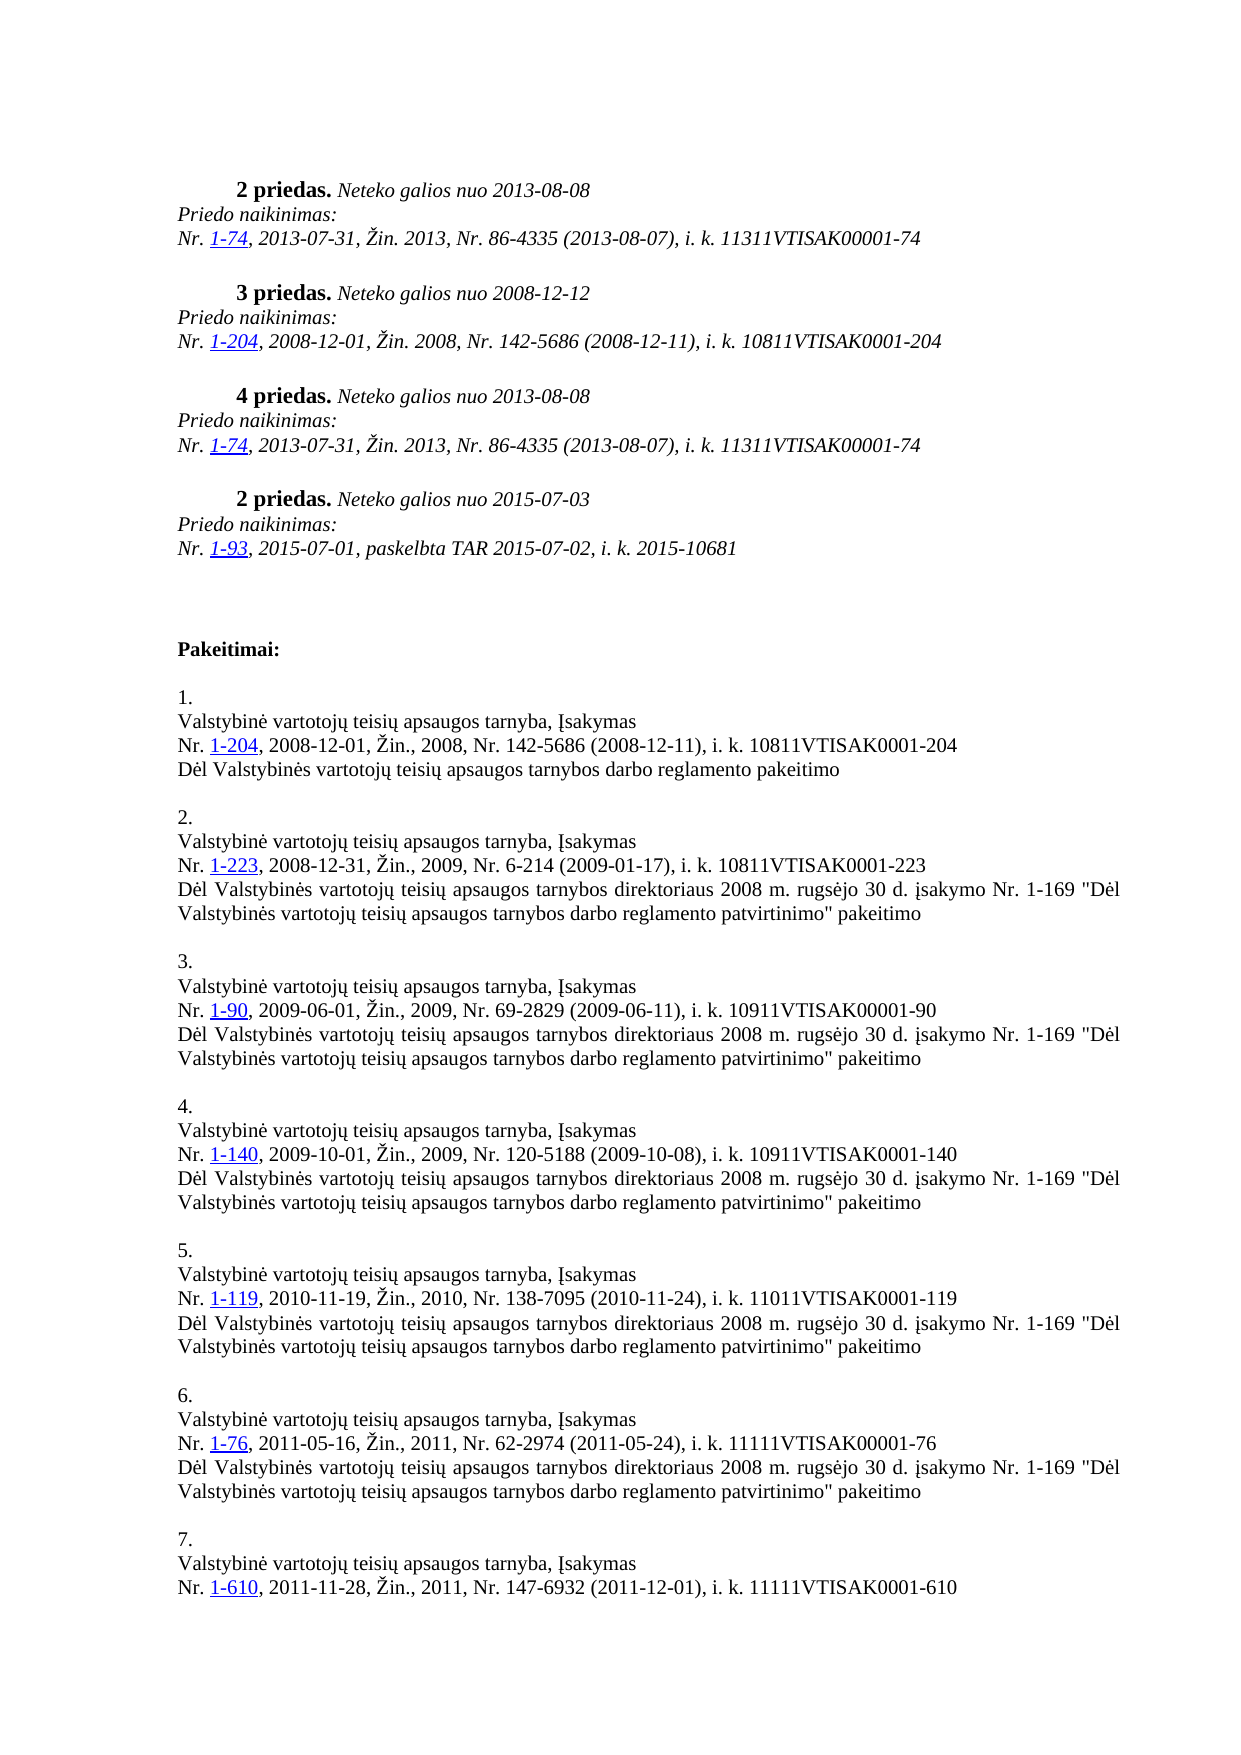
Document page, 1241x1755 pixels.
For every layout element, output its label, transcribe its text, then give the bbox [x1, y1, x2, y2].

text Nr. 1-119, 2010-11-19, Žin., 2010, Nr. 138-7095 (2010-11-24), i. k. 11011VTISAK0001-119 [177, 1286, 1122, 1310]
text 2 priedas. Neteko galios nuo 2013-08-08 [177, 176, 1122, 202]
text Nr. 1-204, 2008-12-01, Žin. 2008, Nr. 142-5686 (2008-12-11), i. k. 10811VTISAK0001-204 [177, 329, 1122, 353]
text 3 priedas. Neteko galios nuo 2008-12-12 [177, 279, 1122, 305]
text Valstybinė vartotojų teisių apsaugos tarnyba, Įsakymas [177, 1262, 1122, 1286]
text Valstybinė vartotojų teisių apsaugos tarnyba, Įsakymas [177, 1551, 1122, 1575]
text Priedo naikinimas: [177, 305, 1122, 329]
text Nr. 1-74, 2013-07-31, Žin. 2013, Nr. 86-4335 (2013-08-07), i. k. 11311VTISAK00001-74 [177, 432, 1122, 457]
text Valstybinė vartotojų teisių apsaugos tarnyba, Įsakymas [177, 829, 1122, 853]
text Pakeitimai: [177, 637, 1122, 661]
text Nr. 1-610, 2011-11-28, Žin., 2011, Nr. 147-6932 (2011-12-01), i. k. 11111VTISAK0001-610 [177, 1575, 1122, 1599]
text Priedo naikinimas: [177, 408, 1122, 432]
text Dėl Valstybinės vartotojų teisių apsaugos tarnybos direktoriaus 2008 m. rugsėjo 30 d. įsakymo Nr. 1-169 "Dėl Valstybinės vartotojų teisių apsaugos tarnybos darbo reglamento patvirtinimo" pakeitimo [177, 1455, 1122, 1503]
text Nr. 1-93, 2015-07-01, paskelbta TAR 2015-07-02, i. k. 2015-10681 [177, 536, 1122, 560]
text Dėl Valstybinės vartotojų teisių apsaugos tarnybos direktoriaus 2008 m. rugsėjo 30 d. įsakymo Nr. 1-169 "Dėl Valstybinės vartotojų teisių apsaugos tarnybos darbo reglamento patvirtinimo" pakeitimo [177, 877, 1122, 925]
text 2 priedas. Neteko galios nuo 2015-07-03 [177, 485, 1122, 512]
text Valstybinė vartotojų teisių apsaugos tarnyba, Įsakymas [177, 973, 1122, 998]
text Nr. 1-76, 2011-05-16, Žin., 2011, Nr. 62-2974 (2011-05-24), i. k. 11111VTISAK00001-76 [177, 1431, 1122, 1455]
text Nr. 1-204, 2008-12-01, Žin., 2008, Nr. 142-5686 (2008-12-11), i. k. 10811VTISAK0001-204 [177, 733, 1122, 757]
text 4. [177, 1094, 1122, 1118]
text Dėl Valstybinės vartotojų teisių apsaugos tarnybos darbo reglamento pakeitimo [177, 757, 1122, 781]
text 3. [177, 949, 1122, 973]
text Nr. 1-223, 2008-12-31, Žin., 2009, Nr. 6-214 (2009-01-17), i. k. 10811VTISAK0001-223 [177, 853, 1122, 877]
text 4 priedas. Neteko galios nuo 2013-08-08 [177, 382, 1122, 408]
text Valstybinė vartotojų teisių apsaugos tarnyba, Įsakymas [177, 1407, 1122, 1431]
text Dėl Valstybinės vartotojų teisių apsaugos tarnybos direktoriaus 2008 m. rugsėjo 30 d. įsakymo Nr. 1-169 "Dėl Valstybinės vartotojų teisių apsaugos tarnybos darbo reglamento patvirtinimo" pakeitimo [177, 1022, 1122, 1070]
text Valstybinė vartotojų teisių apsaugos tarnyba, Įsakymas [177, 709, 1122, 733]
text 1. [177, 685, 1122, 709]
text 5. [177, 1238, 1122, 1262]
text 2. [177, 805, 1122, 829]
text Nr. 1-74, 2013-07-31, Žin. 2013, Nr. 86-4335 (2013-08-07), i. k. 11311VTISAK00001-74 [177, 226, 1122, 250]
text Valstybinė vartotojų teisių apsaugos tarnyba, Įsakymas [177, 1118, 1122, 1142]
text Dėl Valstybinės vartotojų teisių apsaugos tarnybos direktoriaus 2008 m. rugsėjo 30 d. įsakymo Nr. 1-169 "Dėl Valstybinės vartotojų teisių apsaugos tarnybos darbo reglamento patvirtinimo" pakeitimo [177, 1166, 1122, 1214]
text Priedo naikinimas: [177, 512, 1122, 536]
text 6. [177, 1383, 1122, 1407]
text Priedo naikinimas: [177, 202, 1122, 226]
text 7. [177, 1527, 1122, 1551]
text Dėl Valstybinės vartotojų teisių apsaugos tarnybos direktoriaus 2008 m. rugsėjo 30 d. įsakymo Nr. 1-169 "Dėl Valstybinės vartotojų teisių apsaugos tarnybos darbo reglamento patvirtinimo" pakeitimo [177, 1310, 1122, 1358]
text Nr. 1-90, 2009-06-01, Žin., 2009, Nr. 69-2829 (2009-06-11), i. k. 10911VTISAK00001-90 [177, 998, 1122, 1022]
text Nr. 1-140, 2009-10-01, Žin., 2009, Nr. 120-5188 (2009-10-08), i. k. 10911VTISAK0001-140 [177, 1142, 1122, 1166]
